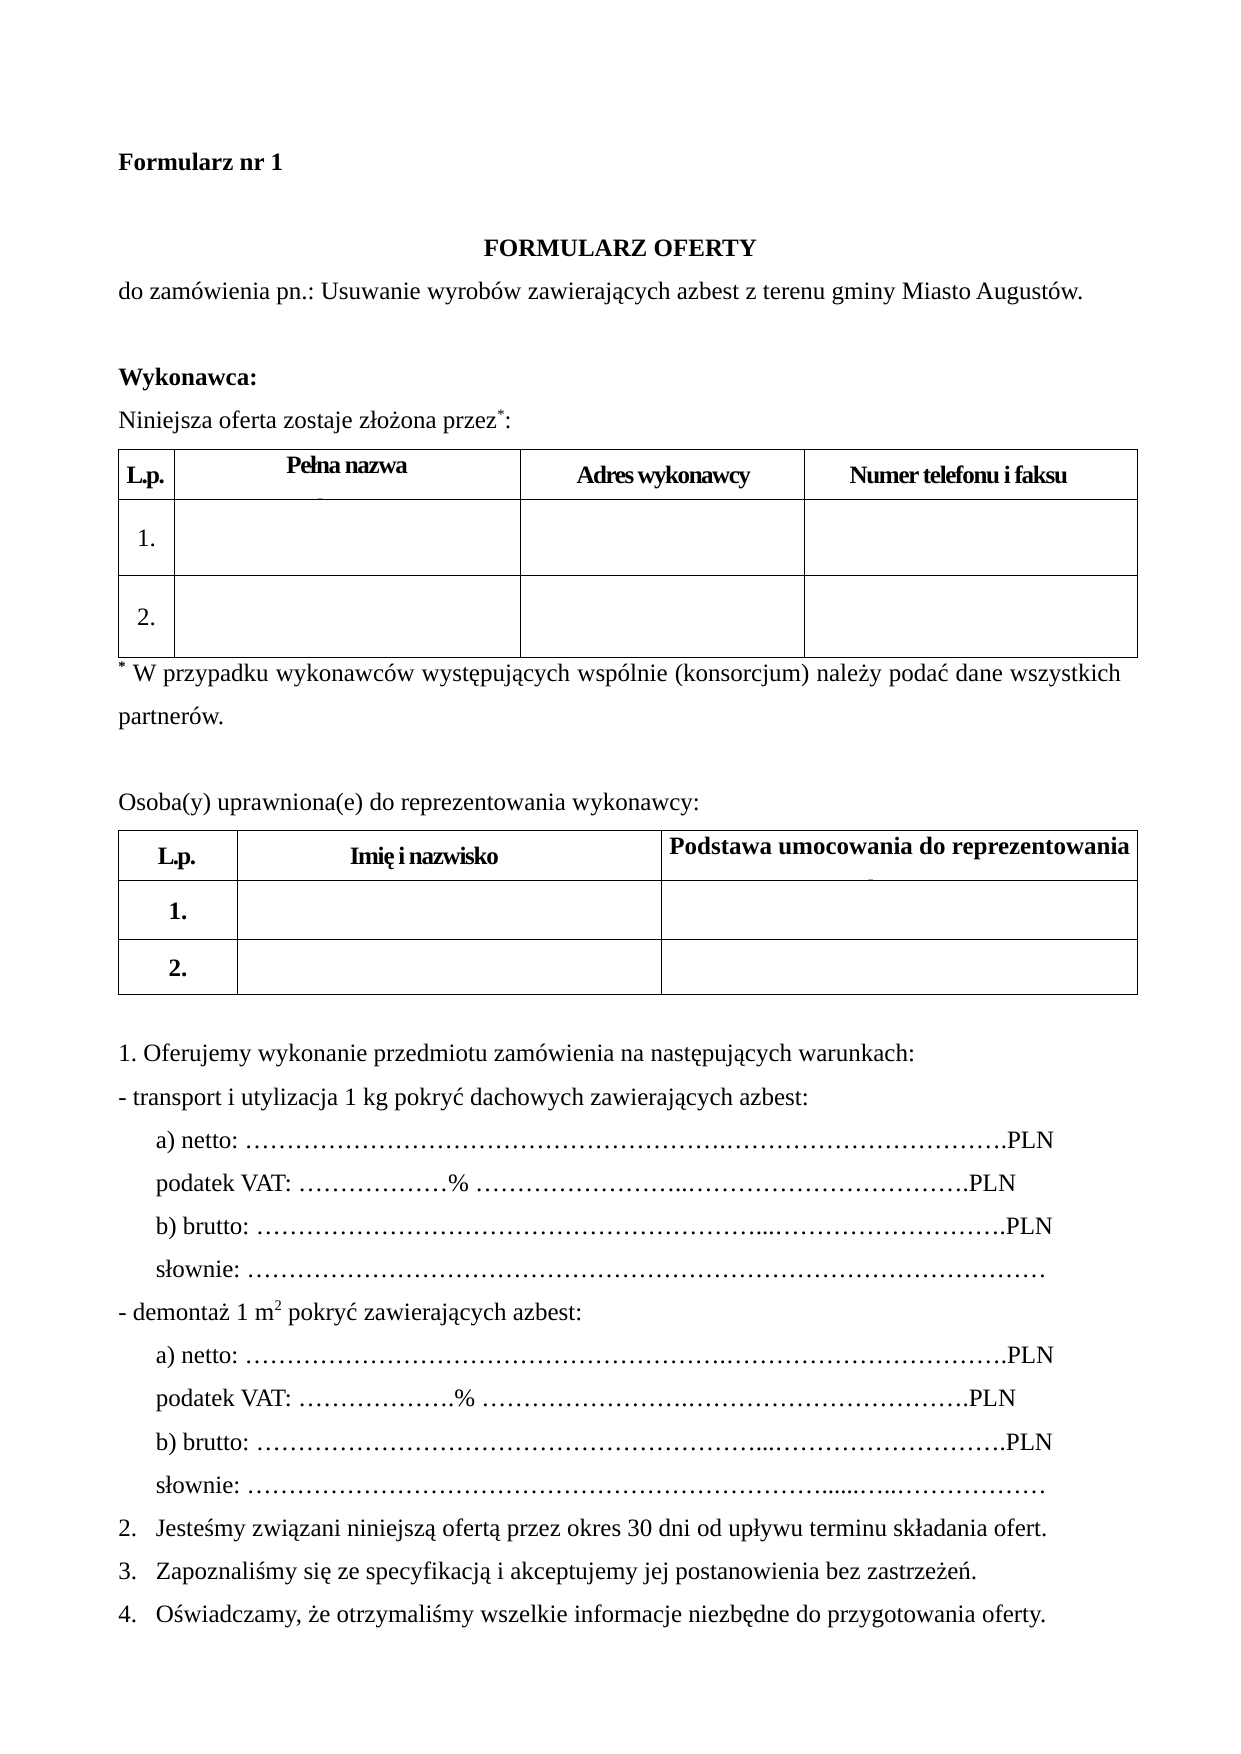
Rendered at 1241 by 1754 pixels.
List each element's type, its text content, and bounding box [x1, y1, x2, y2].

table_cell [662, 881, 1137, 939]
text a) netto: ………………………………………………….…………………………….PLN [156, 1125, 1122, 1153]
table_cell 1. [119, 500, 174, 575]
table_cell 1. [119, 881, 237, 939]
table_cell [238, 940, 661, 994]
table_cell [662, 940, 1137, 994]
table_cell [238, 881, 661, 939]
table_cell [805, 500, 1137, 575]
table_header Numer telefonu i faksu [805, 450, 1137, 499]
text - demontaż 1 m2 pokryć zawierających azbest: [118, 1297, 1122, 1326]
table_cell [521, 576, 804, 657]
text Wykonawca: [118, 362, 1122, 391]
list Oświadczamy, że otrzymaliśmy wszelkie informacje niezbędne do przygotowania oferty. [118, 1599, 1122, 1628]
text b) brutto: ……………………………………………………...……………………….PLN słownie: ……………………………………………………………......…..……………… [156, 1427, 1122, 1498]
table_cell [521, 500, 804, 575]
table_cell 2. [119, 576, 174, 657]
text - transport i utylizacja 1 kg pokryć dachowych zawierających azbest: [118, 1082, 1122, 1110]
table_header L.p. [119, 831, 237, 880]
text FORMULARZ OFERTY [118, 233, 1122, 262]
table_cell [175, 500, 520, 575]
text a) netto: ………………………………………………….…………………………….PLN [156, 1340, 1122, 1369]
text do zamówienia pn.: Usuwanie wyrobów zawierających azbest z terenu gminy Miasto Augustów. [118, 276, 1122, 305]
table_header Imię i nazwisko [238, 831, 661, 880]
text * W przypadku wykonawców występujących wspólnie (konsorcjum) należy podać dane wszystkich partnerów. [118, 658, 1122, 730]
text Osoba(y) uprawniona(e) do reprezentowania wykonawcy: [118, 787, 1122, 816]
table_header Pełna nazwa wykonawcy [175, 450, 520, 499]
list Jesteśmy związani niniejszą ofertą przez okres 30 dni od upływu terminu składania ofert. [118, 1513, 1122, 1542]
text podatek VAT: ……………….% …………………….…………………………….PLN [156, 1383, 1122, 1412]
table_cell 2. [119, 940, 237, 994]
text 1. Oferujemy wykonanie przedmiotu zamówienia na następujących warunkach: [118, 1038, 1122, 1067]
text b) brutto: ……………………………………………………...……………………….PLN słownie: …………………………………………………………………………………… [156, 1211, 1122, 1283]
table_header Podstawa umocowania do reprezentowania wykonawcy [662, 831, 1137, 880]
text Niniejsza oferta zostaje złożona przez*: [118, 406, 1122, 434]
table_cell [175, 576, 520, 657]
table_cell [805, 576, 1137, 657]
text Formularz nr 1 [118, 147, 1122, 176]
text podatek VAT: ………………% ……………………..…………………………….PLN [156, 1168, 1122, 1197]
list Zapoznaliśmy się ze specyfikacją i akceptujemy jej postanowienia bez zastrzeżeń. [118, 1556, 1122, 1585]
table_header L.p. [119, 450, 174, 499]
table_header Adres wykonawcy [521, 450, 804, 499]
